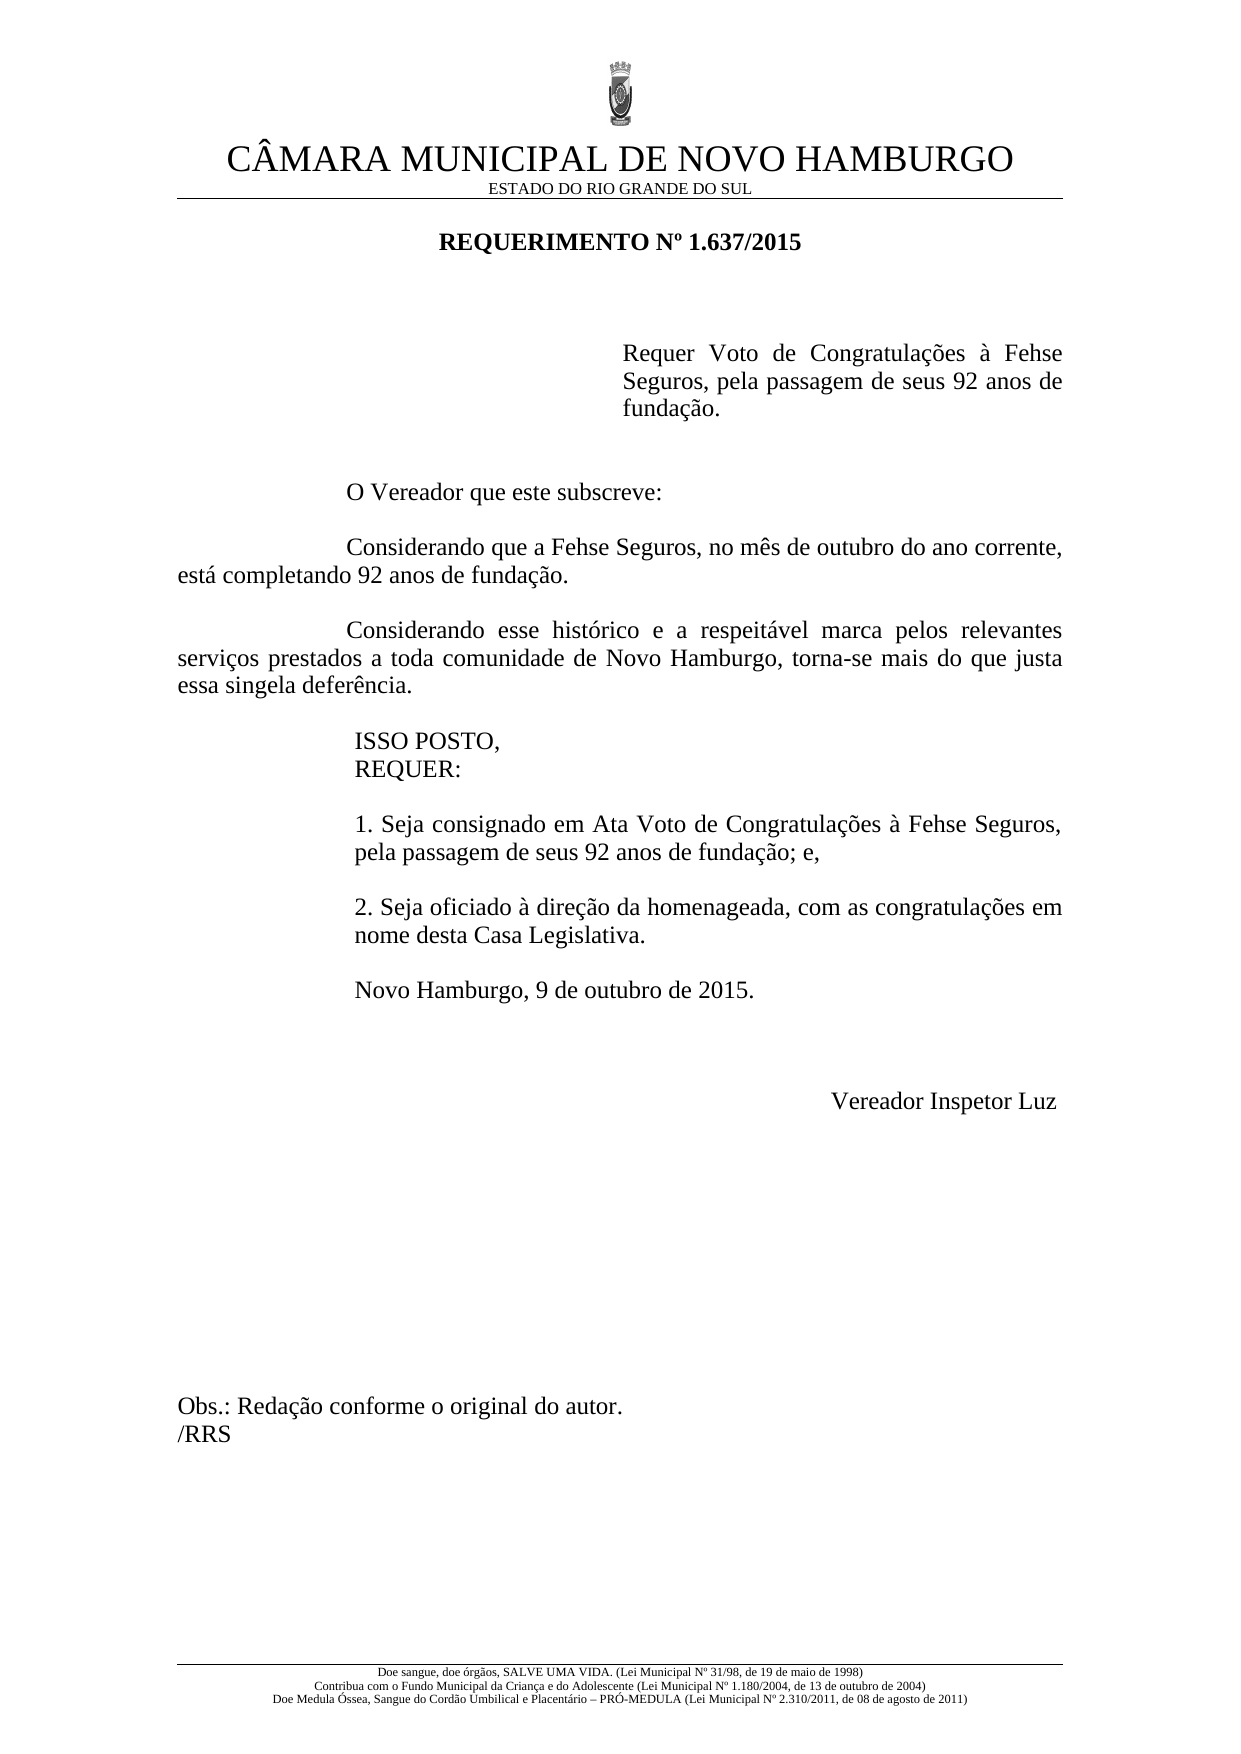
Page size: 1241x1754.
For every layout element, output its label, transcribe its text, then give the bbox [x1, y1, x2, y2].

text 1. Seja consignado em Ata Voto de Congratulações à Fehse Seguros, pela passagem de seus 92 anos de fundação; e, [354, 810, 1063, 866]
text ISSO POSTO, [177, 727, 1063, 755]
text /RRS [177, 1420, 1063, 1447]
text REQUER: [177, 755, 1063, 782]
text 2. Seja oficiado à direção da homenageada, com as congratulações em nome desta Casa Legislativa. [354, 893, 1063, 949]
text Considerando que a Fehse Seguros, no mês de outubro do ano corrente, está completando 92 anos de fundação. [177, 533, 1063, 588]
text Vereador Inspetor Luz [177, 1087, 1063, 1115]
text O Vereador que este subscreve: [177, 478, 1063, 505]
text Considerando esse histórico e a respeitável marca pelos relevantes serviços prestados a toda comunidade de Novo Hamburgo, torna-se mais do que justa essa singela deferência. [177, 616, 1063, 699]
text Obs.: Redação conforme o original do autor. [177, 1392, 1063, 1420]
text Novo Hamburgo, 9 de outubro de 2015. [177, 976, 1063, 1004]
text Requer Voto de Congratulações à Fehse Seguros, pela passagem de seus 92 anos de fundação. [622, 339, 1063, 422]
text REQUERIMENTO Nº 1.637/2015 [177, 228, 1063, 256]
